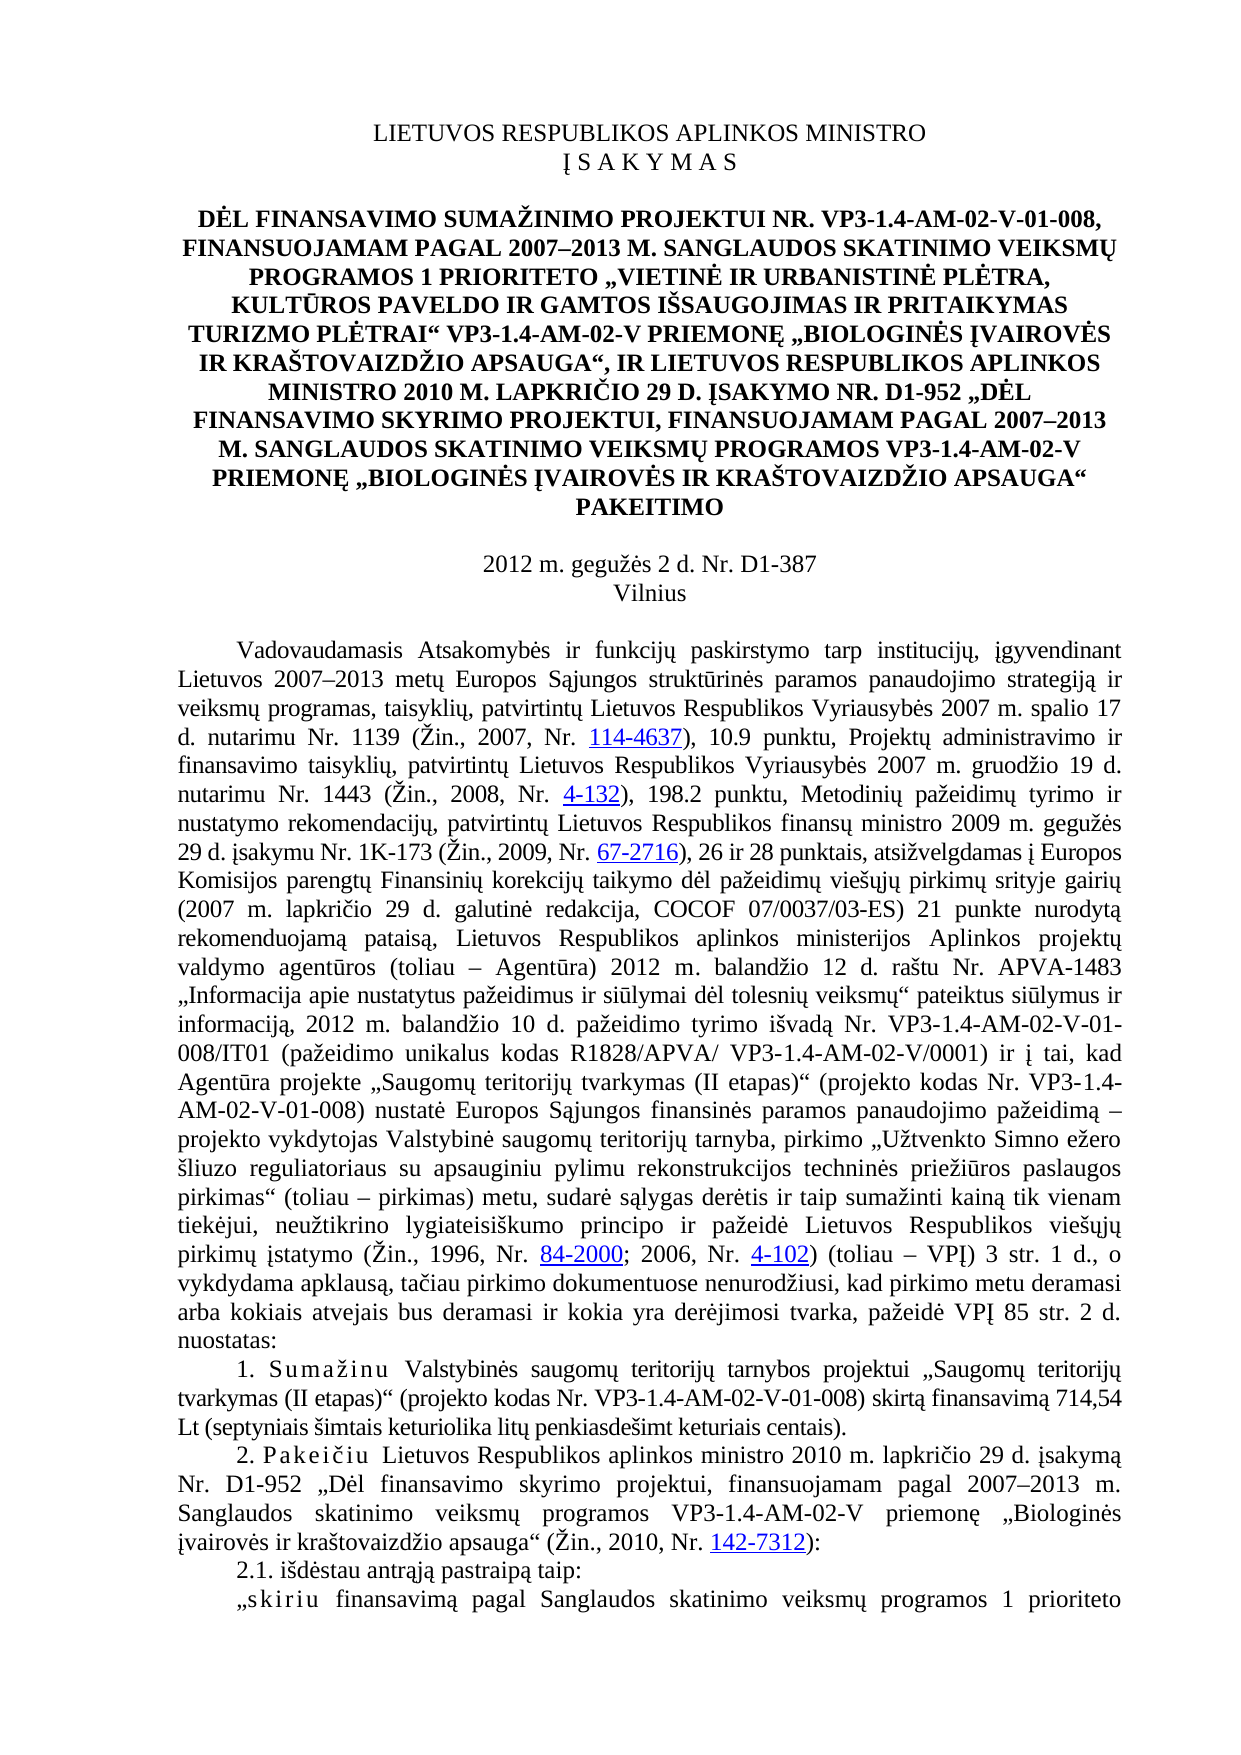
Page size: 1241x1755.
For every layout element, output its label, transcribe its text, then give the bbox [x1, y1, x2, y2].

text „skiriu finansavimą pagal Sanglaudos skatinimo veiksmų programos 1 prioriteto [177, 1584, 1122, 1613]
text 2012 m. gegužės 2 d. Nr. D1-387 [177, 549, 1122, 578]
text Vadovaudamasis Atsakomybės ir funkcijų paskirstymo tarp institucijų, įgyvendinant Lietuvos 2007–2013 metų Europos Sąjungos struktūrinės paramos panaudojimo strategiją ir veiksmų programas, taisyklių, patvirtintų Lietuvos Respublikos Vyriausybės 2007 m. spalio 17 d. nutarimu Nr. 1139 (Žin., 2007, Nr. 114-4637), 10.9 punktu, Projektų administravimo ir finansavimo taisyklių, patvirtintų Lietuvos Respublikos Vyriausybės 2007 m. gruodžio 19 d. nutarimu Nr. 1443 (Žin., 2008, Nr. 4-132), 198.2 punktu, Metodinių pažeidimų tyrimo ir nustatymo rekomendacijų, patvirtintų Lietuvos Respublikos finansų ministro 2009 m. gegužės 29 d. įsakymu Nr. 1K-173 (Žin., 2009, Nr. 67-2716), 26 ir 28 punktais, atsižvelgdamas į Europos Komisijos parengtų Finansinių korekcijų taikymo dėl pažeidimų viešųjų pirkimų srityje gairių (2007 m. lapkričio 29 d. galutinė redakcija, COCOF 07/0037/03-ES) 21 punkte nurodytą rekomenduojamą pataisą, Lietuvos Respublikos aplinkos ministerijos Aplinkos projektų valdymo agentūros (toliau – Agentūra) 2012 m. balandžio 12 d. raštu Nr. APVA-1483 „Informacija apie nustatytus pažeidimus ir siūlymai dėl tolesnių veiksmų“ pateiktus siūlymus ir informaciją, 2012 m. balandžio 10 d. pažeidimo tyrimo išvadą Nr. VP3-1.4-AM-02-V-01-008/IT01 (pažeidimo unikalus kodas R1828/APVA/ VP3-1.4-AM-02-V/0001) ir į tai, kad Agentūra projekte „Saugomų teritorijų tvarkymas (II etapas)“ (projekto kodas Nr. VP3-1.4-AM-02-V-01-008) nustatė Europos Sąjungos finansinės paramos panaudojimo pažeidimą – projekto vykdytojas Valstybinė saugomų teritorijų tarnyba, pirkimo „Užtvenkto Simno ežero šliuzo reguliatoriaus su apsauginiu pylimu rekonstrukcijos techninės priežiūros paslaugos pirkimas“ (toliau – pirkimas) metu, sudarė sąlygas derėtis ir taip sumažinti kainą tik vienam tiekėjui, neužtikrino lygiateisiškumo principo ir pažeidė Lietuvos Respublikos viešųjų pirkimų įstatymo (Žin., 1996, Nr. 84-2000; 2006, Nr. 4-102) (toliau – VPĮ) 3 str. 1 d., o vykdydama apklausą, tačiau pirkimo dokumentuose nenurodžiusi, kad pirkimo metu deramasi arba kokiais atvejais bus deramasi ir kokia yra derėjimosi tvarka, pažeidė VPĮ 85 str. 2 d. nuostatas: [177, 636, 1122, 1354]
text LIETUVOS RESPUBLIKOS APLINKOS MINISTRO [177, 118, 1122, 147]
text Vilnius [177, 578, 1122, 607]
text 1. Sumažinu Valstybinės saugomų teritorijų tarnybos projektui „Saugomų teritorijų tvarkymas (II etapas)“ (projekto kodas Nr. VP3-1.4-AM-02-V-01-008) skirtą finansavimą 714,54 Lt (septyniais šimtais keturiolika litų penkiasdešimt keturiais centais). [177, 1354, 1122, 1441]
text Į S A K Y M A S [177, 147, 1122, 176]
text DĖL FINANSAVIMO SUMAŽINIMO PROJEKTUI Nr. VP3-1.4-AM-02-V-01-008, FINANSUOJAMAM PAGAL 2007–2013 M. SANGLAUDOS SKATINIMO VEIKSMŲ PROGRAMOS 1 PRIORITETO „VIETINĖ IR URBANISTINĖ PLĖTRA, KULTŪROS PAVELDO IR GAMTOS IŠSAUGOJIMAS IR PRITAIKYMAS TURIZMO PLĖTRAI“ VP3-1.4-AM-02-V PRIEMONĘ „Biologinės įvairovės ir kraštovaizdžio apsauga“, IR LIETUVOS RESPUBLIKOS APLINKOS MINISTRO 2010 M. LAPKRIČIO 29 D. ĮSAKYMO Nr. D1-952 „DĖL FINANSAVIMO SKYRIMO PROJEKTUI, FINANSUOJAMAM PAGAL 2007–2013 M. SANGLAUDOS SKATINIMO VEIKSMŲ PROGRAMOS VP3-1.4-AM-02-V PRIEMONĘ „Biologinės įvairovės ir kraštovaizdžio apsauga“ PAKEITIMO [177, 204, 1122, 521]
text 2.1. išdėstau antrąją pastraipą taip: [177, 1556, 1122, 1584]
text 2. Pakeičiu Lietuvos Respublikos aplinkos ministro 2010 m. lapkričio 29 d. įsakymą Nr. D1-952 „Dėl finansavimo skyrimo projektui, finansuojamam pagal 2007–2013 m. Sanglaudos skatinimo veiksmų programos VP3-1.4-AM-02-V priemonę „Biologinės įvairovės ir kraštovaizdžio apsauga“ (Žin., 2010, Nr. 142-7312): [177, 1441, 1122, 1556]
